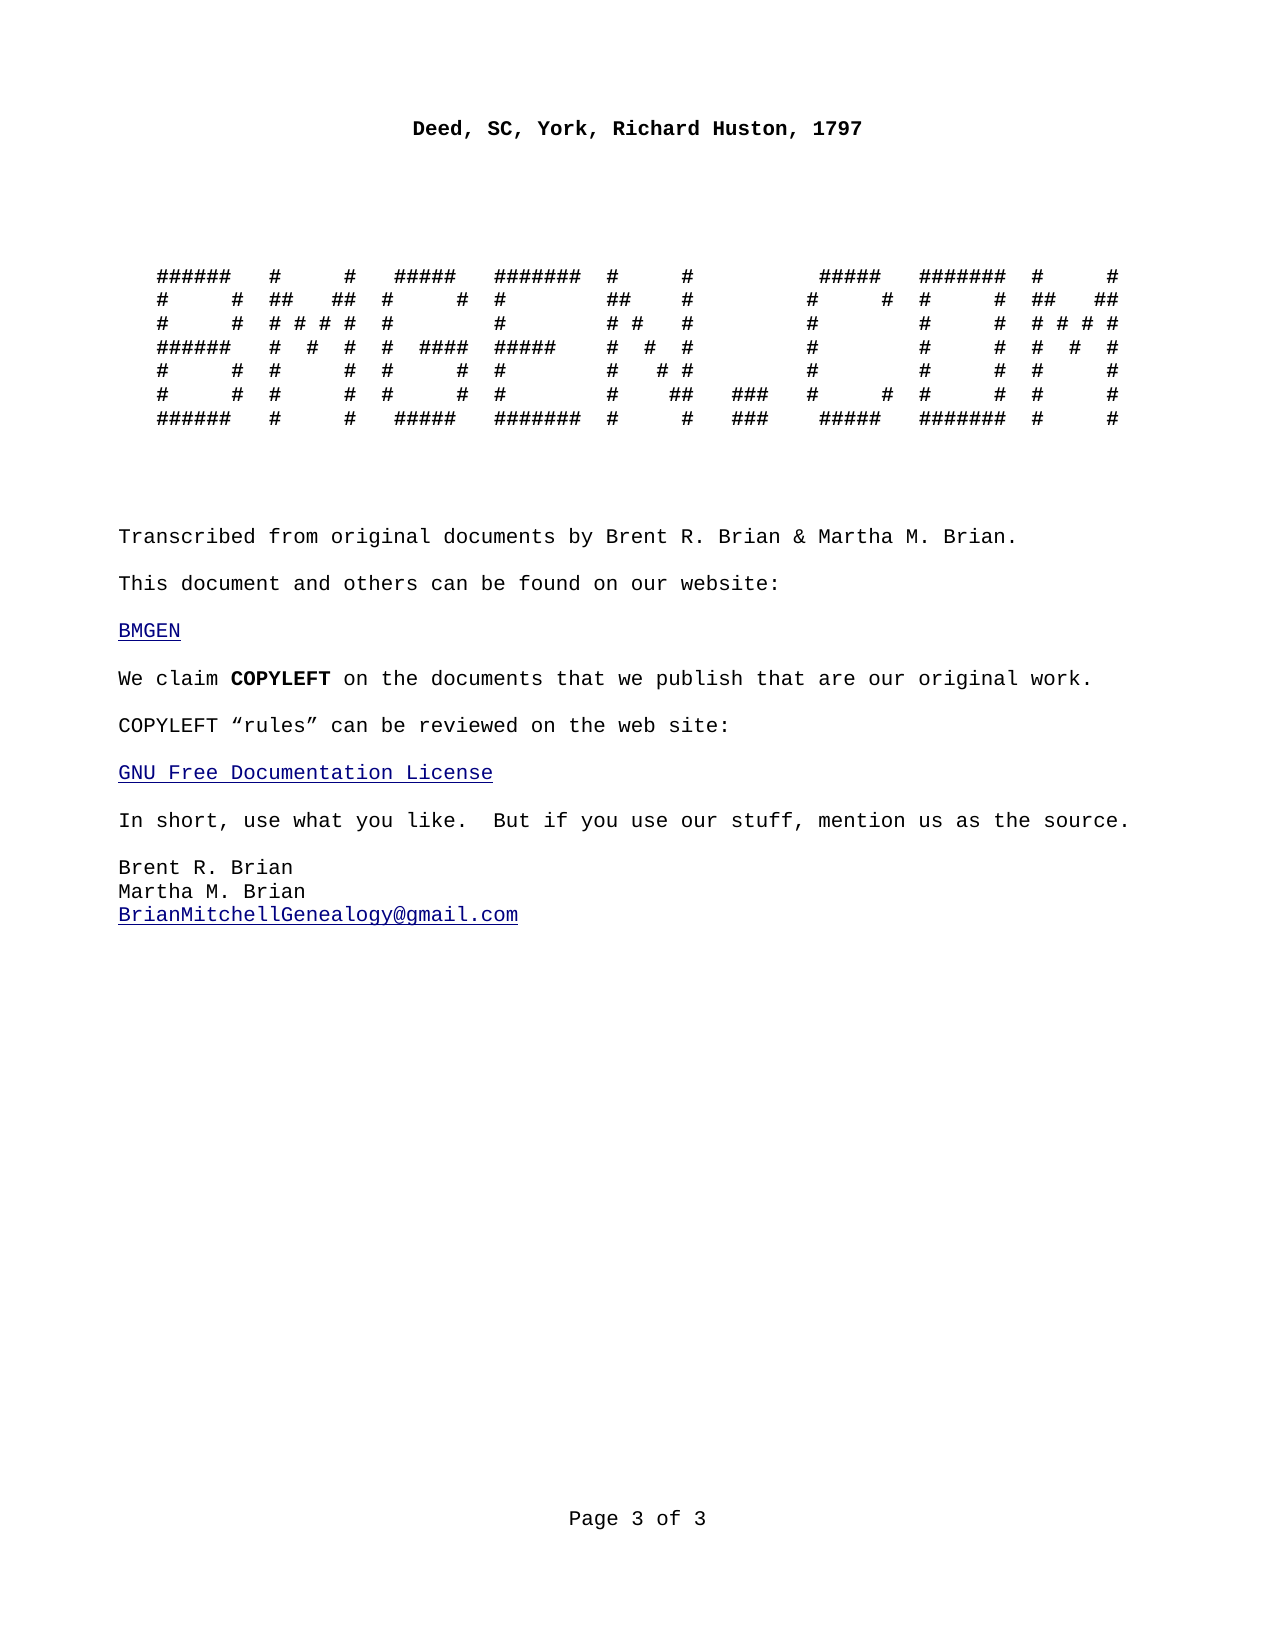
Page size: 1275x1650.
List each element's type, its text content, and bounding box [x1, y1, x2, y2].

text # # # # # # # # ## ### # # # # # # [118, 384, 1157, 408]
text Martha M. Brian [118, 881, 1157, 904]
text COPYLEFT “rules” can be reviewed on the web site: [118, 715, 1157, 739]
text GNU Free Documentation License [118, 762, 1157, 786]
text ###### # # ##### ####### # # ##### ####### # # [118, 266, 1157, 289]
text ###### # # ##### ####### # # ### ##### ####### # # [118, 408, 1157, 431]
text # # # # # # # # # # # # # # # [118, 360, 1157, 384]
text Brent R. Brian [118, 857, 1157, 881]
text ###### # # # # #### ##### # # # # # # # # # [118, 337, 1157, 360]
text We claim COPYLEFT on the documents that we publish that are our original work. [118, 668, 1157, 691]
text This document and others can be found on our website: [118, 573, 1157, 597]
text # # # # # # # # # # # # # # # # # # [118, 313, 1157, 337]
text BMGEN [118, 621, 1157, 644]
text BrianMitchellGenealogy@gmail.com [118, 904, 1157, 928]
text Transcribed from original documents by Brent R. Brian & Martha M. Brian. [118, 526, 1157, 549]
text In short, use what you like. But if you use our stuff, mention us as the source. [118, 810, 1157, 833]
text # # ## ## # # # ## # # # # # ## ## [118, 289, 1157, 313]
